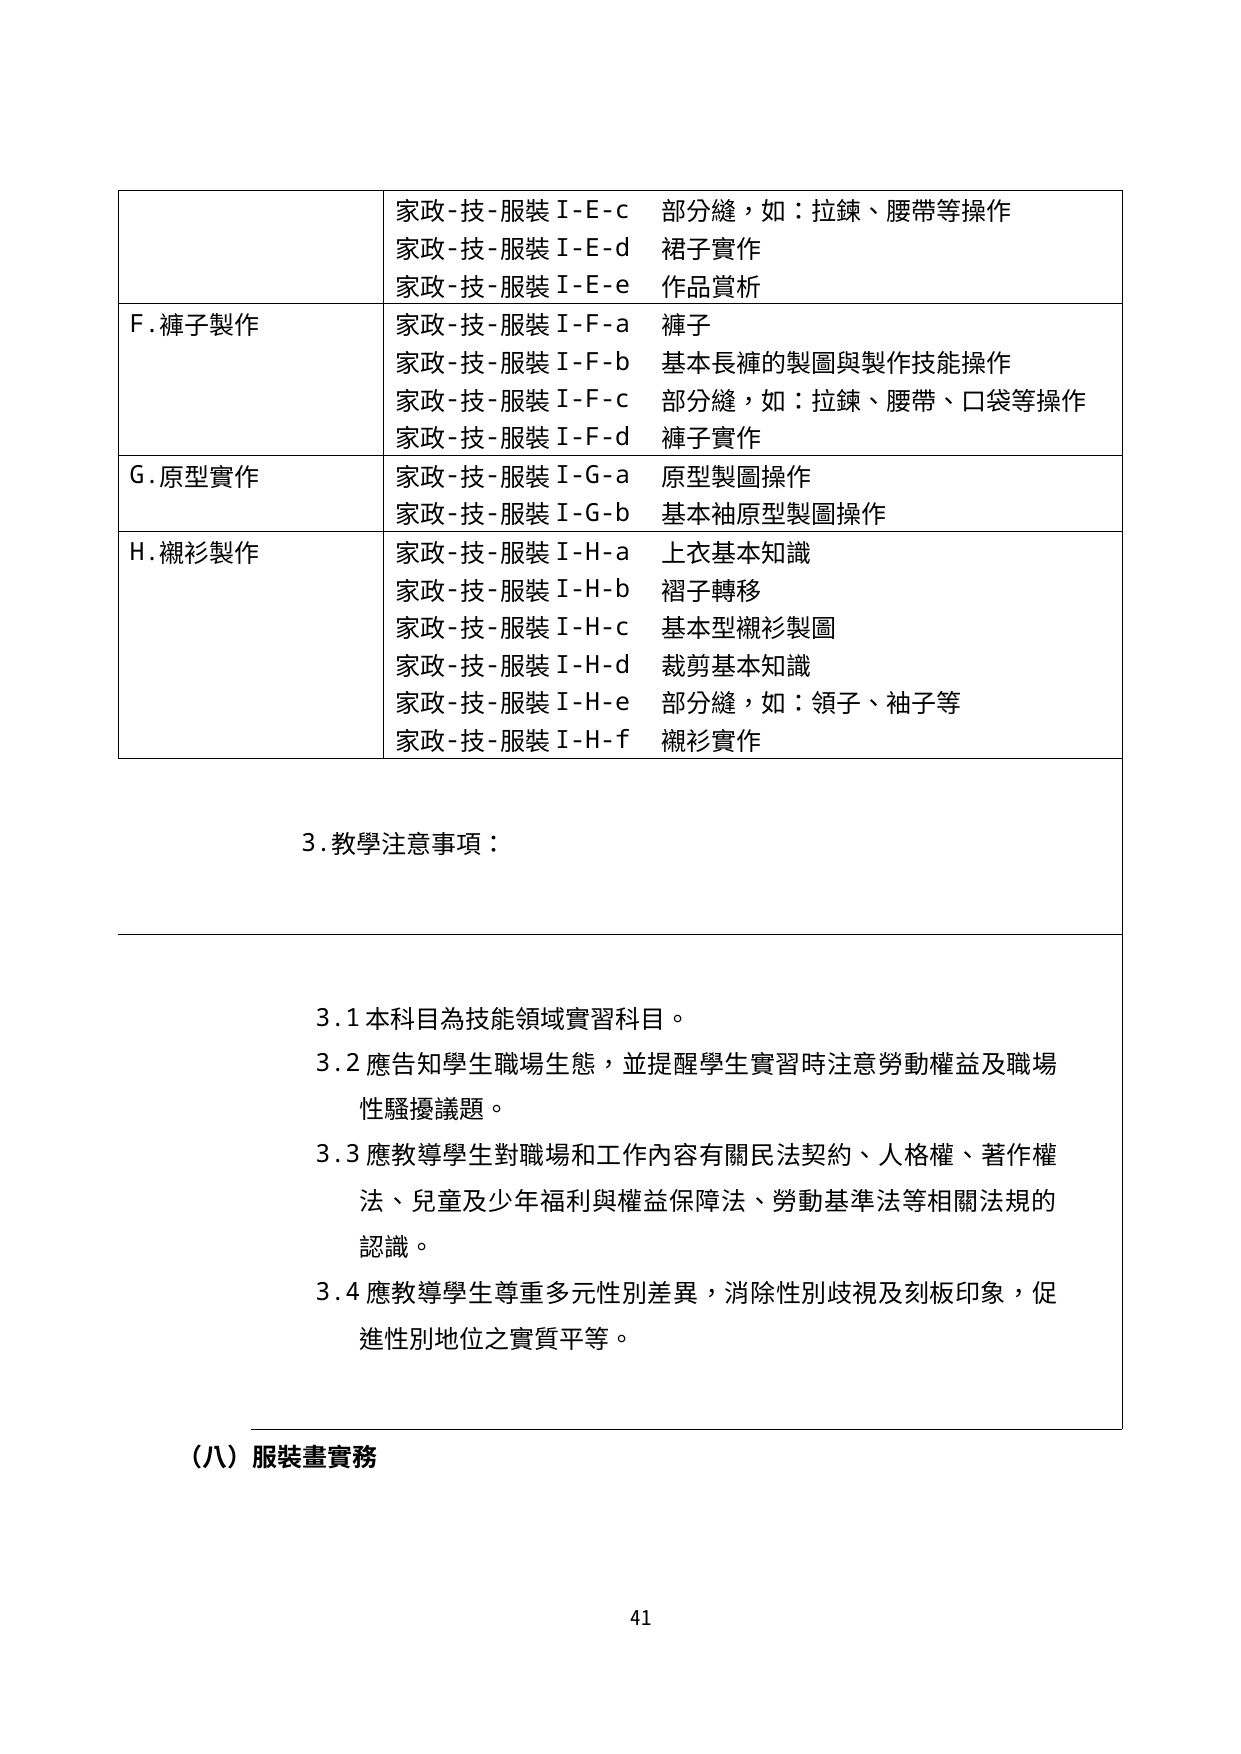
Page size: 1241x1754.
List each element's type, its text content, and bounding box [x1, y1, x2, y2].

table_cell 家政-技-服裝I-E-c 家政-技-服裝I-E-d 家政-技-服裝I-E-e [384, 191, 650, 303]
table_cell 部分縫，如：拉鍊、腰帶等操作 裙子實作 作品賞析 [650, 191, 1122, 303]
table_cell 家政-技-服裝I-H-a 家政-技-服裝I-H-b 家政-技-服裝I-H-c 家政-技-服裝I-H-d 家政-技-服裝I-H-e 家政-技-服裝I-H-f [384, 532, 650, 758]
table_cell 上衣基本知識 褶子轉移 基本型襯衫製圖 裁剪基本知識 部分縫，如：領子、袖子等 襯衫實作 [650, 532, 1122, 758]
table_cell H.襯衫製作 [119, 532, 383, 758]
text （八）服裝畫實務 [168, 1429, 1122, 1475]
table_cell [119, 191, 383, 303]
table_cell 家政-技-服裝I-G-a 家政-技-服裝I-G-b [384, 456, 650, 531]
text 3.2應告知學生職場生態，並提醒學生實習時注意勞動權益及職場性騷擾議題。 [251, 1044, 1122, 1136]
table_cell 原型製圖操作 基本袖原型製圖操作 [650, 456, 1122, 531]
text 3.4應教導學生尊重多元性別差異，消除性別歧視及刻板印象，促進性別地位之實質平等。 [251, 1273, 1122, 1429]
table_cell 家政-技-服裝I-F-a 家政-技-服裝I-F-b 家政-技-服裝I-F-c 家政-技-服裝I-F-d [384, 304, 650, 455]
text 3.1本科目為技能領域實習科目。 [251, 934, 1122, 1044]
table_cell 褲子 基本長褲的製圖與製作技能操作 部分縫，如：拉鍊、腰帶、口袋等操作 褲子實作 [650, 304, 1122, 455]
table_cell F.褲子製作 [119, 304, 383, 455]
text 3.教學注意事項： [118, 759, 1122, 934]
table_cell G.原型實作 [119, 456, 383, 531]
text 3.3應教導學生對職場和工作內容有關民法契約、人格權、著作權法、兒童及少年福利與權益保障法、勞動基準法等相關法規的認識。 [251, 1136, 1122, 1273]
